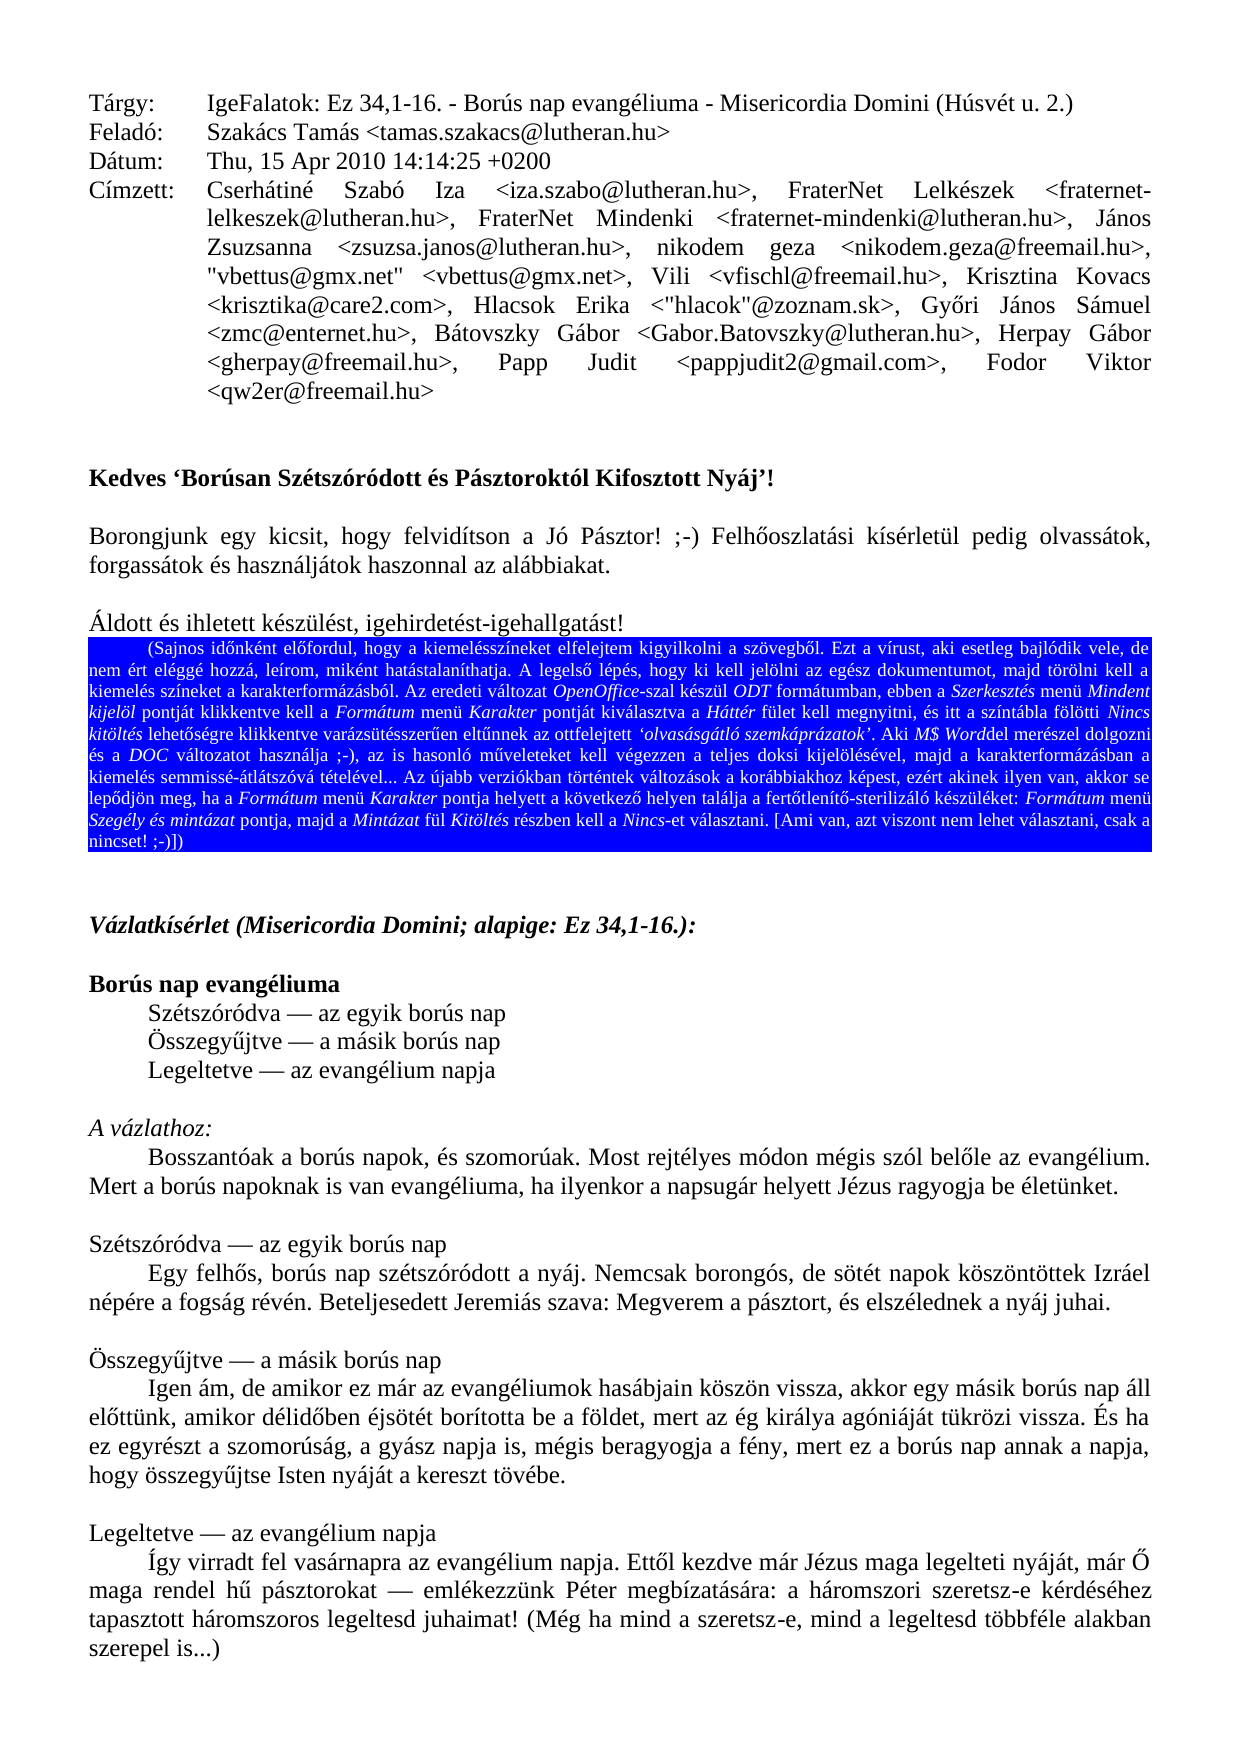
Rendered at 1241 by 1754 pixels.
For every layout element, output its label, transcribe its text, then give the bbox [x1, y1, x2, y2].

text Dátum: Thu, 15 Apr 2010 14:14:25 +0200 [88, 146, 1152, 175]
text (Sajnos időnként előfordul, hogy a kiemelésszíneket elfelejtem kigyilkolni a szövegből. Ezt a vírust, aki esetleg bajlódik vele, de nem ért eléggé hozzá, leírom, miként hatástalaníthatja. A legelső lépés, hogy ki kell jelölni az egész dokumentumot, majd törölni kell a kiemelés színeket a karakterformázásból. Az eredeti változat OpenOffice-szal készül ODT formátumban, ebben a Szerkesztés menü Mindent kijelöl pontját klikkentve kell a Formátum menü Karakter pontját kiválasztva a Háttér fület kell megnyitni, és itt a színtábla fölötti Nincs kitöltés lehetőségre klikkentve varázsütésszerűen eltűnnek az ottfelejtett ‘olvasásgátló szemkáprázatok’. Aki M$ Worddel merészel dolgozni és a DOC változatot használja ;‑), az is hasonló műveleteket kell végezzen a teljes doksi kijelölésével, majd a karakterformázásban a kiemelés semmissé-átlátszóvá tételével... Az újabb verziókban történtek változások a korábbiakhoz képest, ezért akinek ilyen van, akkor se lepődjön meg, ha a Formátum menü Karakter pontja helyett a következő helyen találja a fertőtlenítő-sterilizáló készüléket: Formátum menü Szegély és mintázat pontja, majd a Mintázat fül Kitöltés részben kell a Nincs-et választani. [Ami van, azt viszont nem lehet választani, csak a nincset! ;‑)]) [88, 637, 1152, 852]
text Igen ám, de amikor ez már az evangéliumok hasábjain köszön vissza, akkor egy másik borús nap áll előttünk, amikor délidőben éjsötét borította be a földet, mert az ég királya agóniáját tükrözi vissza. És ha ez egyrészt a szomorúság, a gyász napja is, mégis beragyogja a fény, mert ez a borús nap annak a napja, hogy összegyűjtse Isten nyáját a kereszt tövébe. [88, 1373, 1152, 1488]
text Címzett: Cserhátiné Szabó Iza <iza.szabo@lutheran.hu>, FraterNet Lelkészek <fraternet-lelkeszek@lutheran.hu>, FraterNet Mindenki <fraternet-mindenki@lutheran.hu>, János Zsuzsanna <zsuzsa.janos@lutheran.hu>, nikodem geza <nikodem.geza@freemail.hu>, "vbettus@gmx.net" <vbettus@gmx.net>, Vili <vfischl@freemail.hu>, Krisztina Kovacs <krisztika@care2.com>, Hlacsok Erika <"hlacok"@zoznam.sk>, Győri János Sámuel <zmc@enternet.hu>, Bátovszky Gábor <Gabor.Batovszky@lutheran.hu>, Herpay Gábor <gherpay@freemail.hu>, Papp Judit <pappjudit2@gmail.com>, Fodor Viktor <qw2er@freemail.hu> [88, 175, 1152, 405]
text Borús nap evangéliuma [88, 969, 1152, 998]
text Vázlatkísérlet (Misericordia Domini; alapige: Ez 34,1-16.): [88, 911, 1152, 939]
text Áldott és ihletett készülést, igehirdetést-igehallgatást! [88, 608, 1152, 637]
text Egy felhős, borús nap szétszóródott a nyáj. Nemcsak borongós, de sötét napok köszöntöttek Izráel népére a fogság révén. Beteljesedett Jeremiás szava: Megverem a pásztort, és elszélednek a nyáj juhai. [88, 1258, 1152, 1315]
text Bosszantóak a borús napok, és szomorúak. Most rejtélyes módon mégis szól belőle az evangélium. Mert a borús napoknak is van evangéliuma, ha ilyenkor a napsugár helyett Jézus ragyogja be életünket. [88, 1142, 1152, 1199]
text Legeltetve ― az evangélium napja [88, 1055, 1152, 1084]
text Feladó: Szakács Tamás <tamas.szakacs@lutheran.hu> [88, 117, 1152, 146]
text Így virradt fel vasárnapra az evangélium napja. Ettől kezdve már Jézus maga legelteti nyáját, már Ő maga rendel hű pásztorokat ― emlékezzünk Péter megbízatására: a háromszori szeretsz‑e kérdéséhez tapasztott háromszoros legeltesd juhaimat! (Még ha mind a szeretsz‑e, mind a legeltesd többféle alakban szerepel is...) [88, 1547, 1152, 1662]
text Tárgy: IgeFalatok: Ez 34,1-16. - Borús nap evangéliuma - Misericordia Domini (Húsvét u. 2.) [88, 88, 1152, 117]
text Szétszóródva ― az egyik borús nap [88, 998, 1152, 1026]
text Szétszóródva ― az egyik borús nap [88, 1229, 1152, 1258]
text Legeltetve ― az evangélium napja [88, 1518, 1152, 1547]
text Összegyűjtve ― a másik borús nap [88, 1345, 1152, 1373]
subtitle Kedves ‘Borúsan Szétszóródott és Pásztoroktól Kifosztott Nyáj’! [88, 463, 1152, 492]
text A vázlathoz: [88, 1113, 1152, 1142]
text Borongjunk egy kicsit, hogy felvidítson a Jó Pásztor! ;‑) Felhőoszlatási kísérletül pedig olvassátok, forgassátok és használjátok haszonnal az alábbiakat. [88, 521, 1152, 579]
text Összegyűjtve ― a másik borús nap [88, 1026, 1152, 1055]
